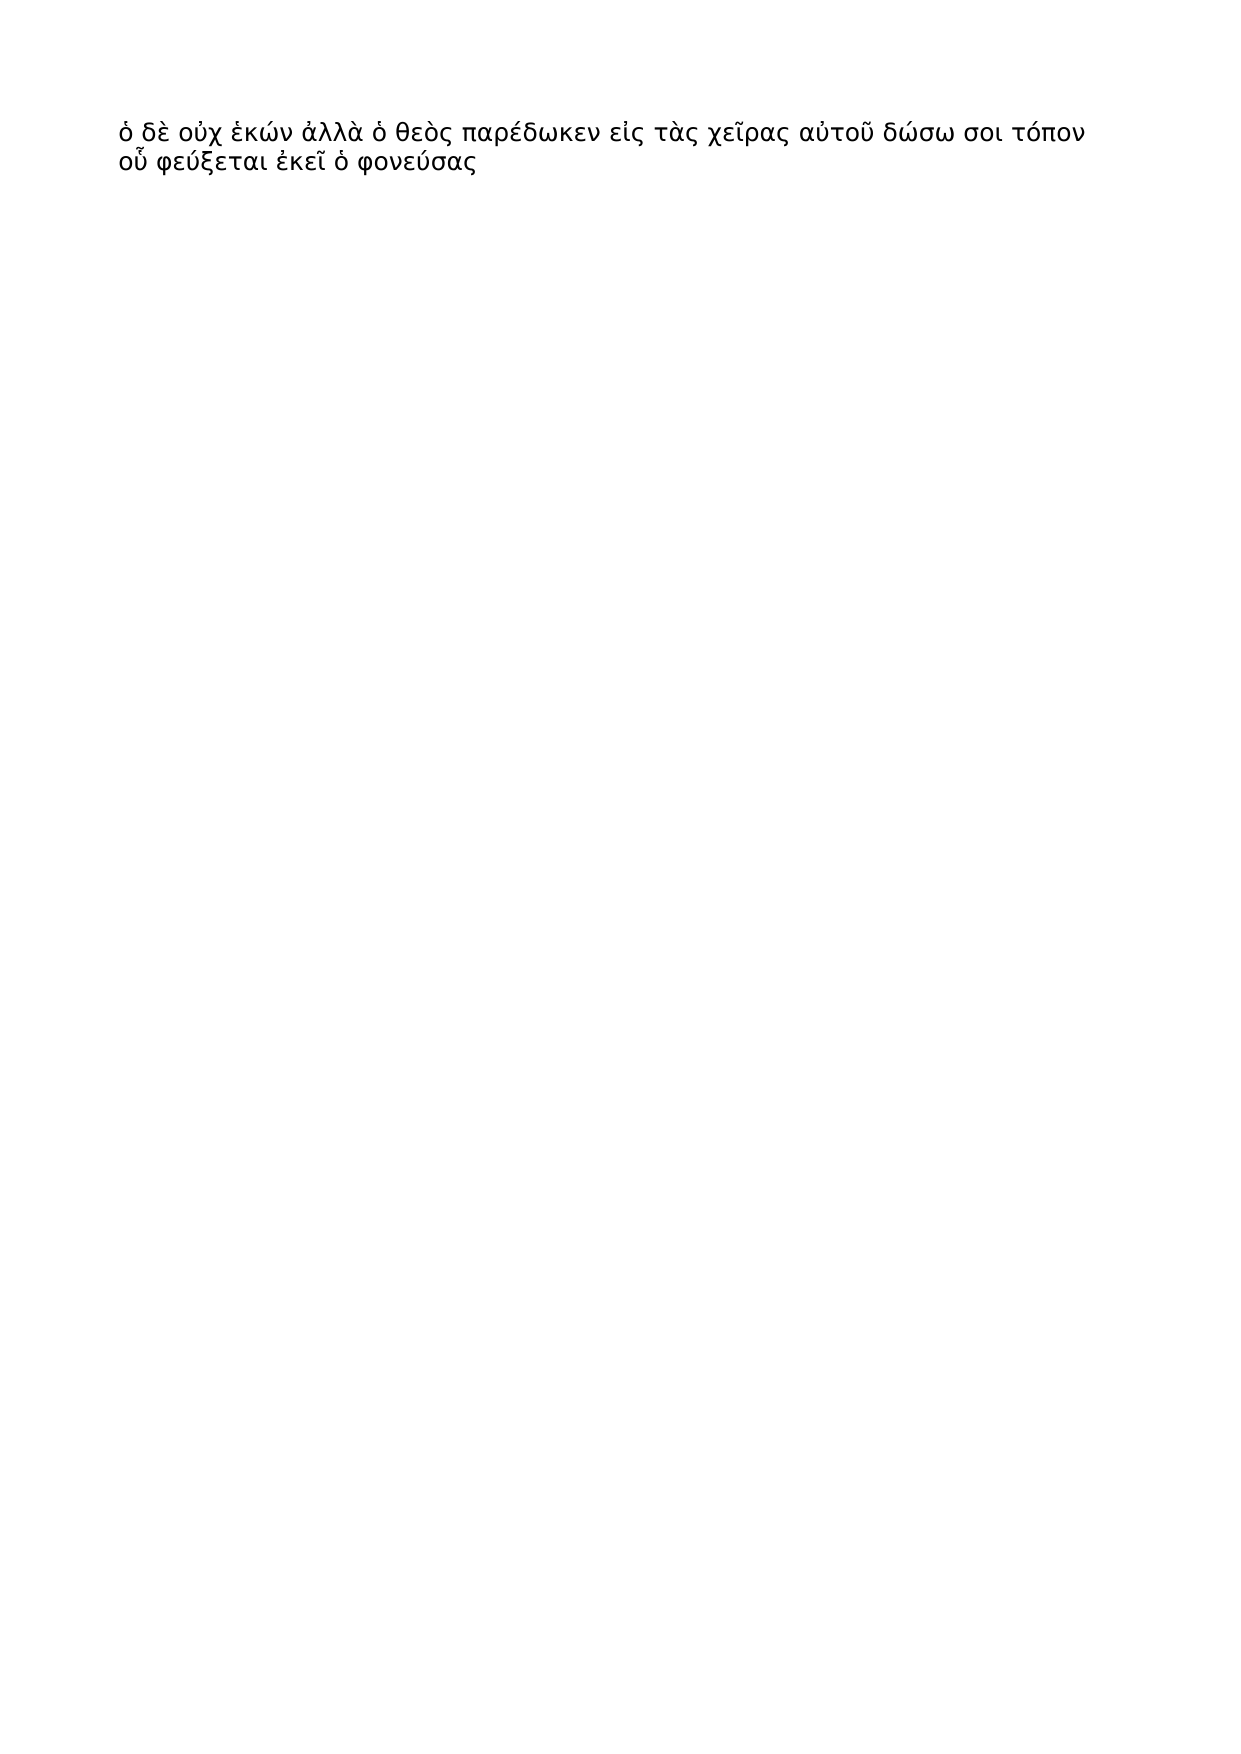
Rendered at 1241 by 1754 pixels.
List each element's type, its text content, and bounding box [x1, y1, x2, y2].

text ὁ δὲ οὐχ ἑκών ἀλλὰ ὁ θεὸς παρέδωκεν εἰς τὰς χεῖρας αὐτοῦ δώσω σοι τόπον οὗ φεύξεται ἐκεῖ ὁ φονεύσας [118, 118, 1122, 176]
